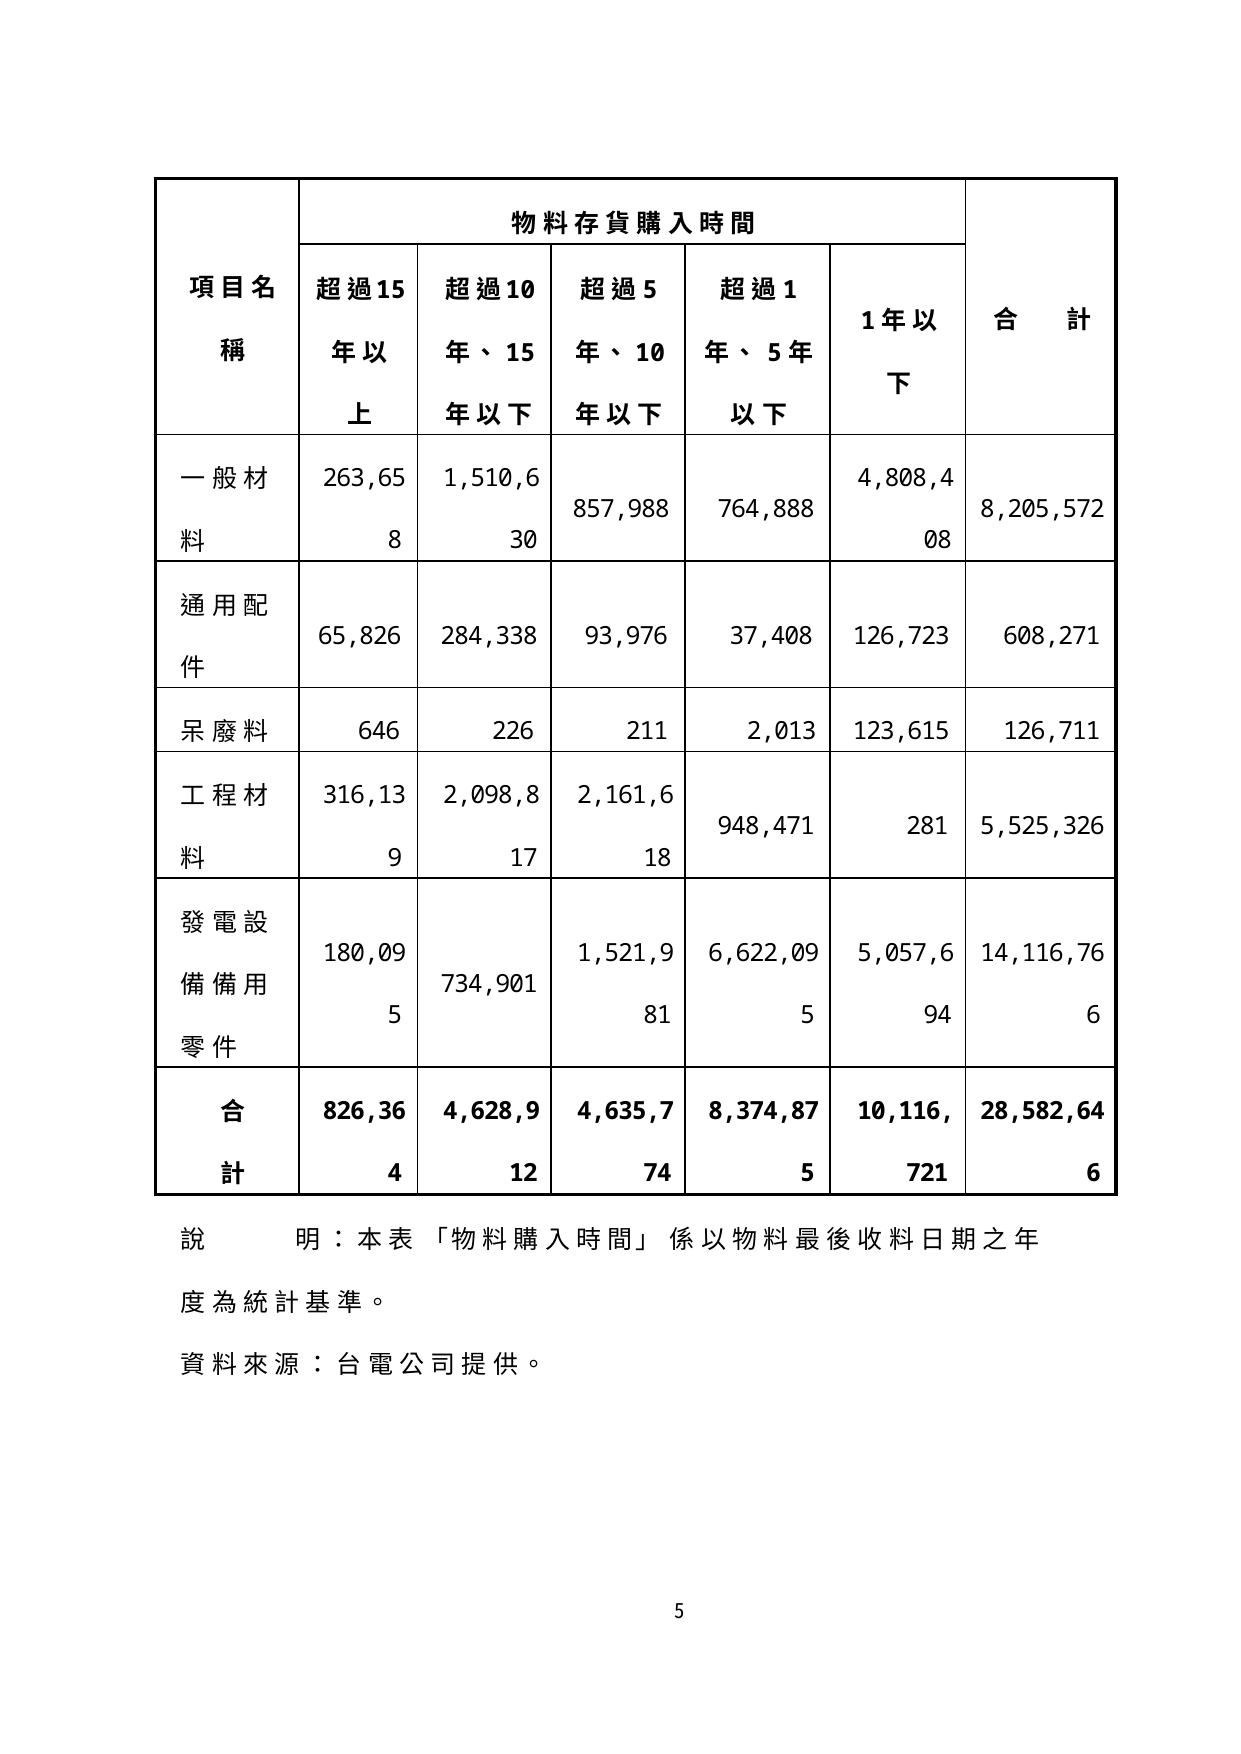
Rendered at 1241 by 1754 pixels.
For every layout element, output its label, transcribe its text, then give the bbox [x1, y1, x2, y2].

table_cell 6,622,095 [686, 879, 829, 1066]
table_cell 2,098,817 [418, 752, 550, 877]
table_cell 4,635,774 [552, 1068, 684, 1193]
table_cell 呆廢料 [157, 688, 298, 751]
table_cell 發電設備備用零件 [157, 879, 298, 1066]
table_cell 超過1年、5年以下 [686, 245, 829, 433]
text 說 明：本表「物料購入時間」係以物料最後收料日期之年度為統計基準。 [144, 1196, 1063, 1321]
table_cell 4,628,912 [418, 1068, 550, 1193]
table_cell 2,013 [686, 688, 829, 751]
table_cell 316,139 [300, 752, 417, 877]
table_cell 4,808,408 [831, 435, 965, 560]
table_cell 734,901 [418, 879, 550, 1066]
table_cell 超過5年、10年以下 [552, 245, 684, 433]
table_cell 1,521,981 [552, 879, 684, 1066]
table_cell 284,338 [418, 562, 550, 687]
table_cell 263,658 [300, 435, 417, 560]
table_cell 工程材料 [157, 752, 298, 877]
table_header 合 計 [966, 180, 1114, 433]
table_header 物料存貨購入時間 [300, 180, 965, 243]
table_cell 超過15年以上 [300, 245, 417, 433]
table_cell 857,988 [552, 435, 684, 560]
table_cell 1,510,630 [418, 435, 550, 560]
table_cell 281 [831, 752, 965, 877]
table_cell 646 [300, 688, 417, 751]
table_cell 8,374,875 [686, 1068, 829, 1193]
table_cell 1年以下 [831, 245, 965, 433]
table_cell 65,826 [300, 562, 417, 687]
table_cell 37,408 [686, 562, 829, 687]
table_cell 764,888 [686, 435, 829, 560]
table_cell 126,723 [831, 562, 965, 687]
table_cell 226 [418, 688, 550, 751]
table_cell 通用配件 [157, 562, 298, 687]
table_cell 5,057,694 [831, 879, 965, 1066]
table_cell 93,976 [552, 562, 684, 687]
table_cell 211 [552, 688, 684, 751]
table_cell 126,711 [966, 688, 1114, 751]
table_cell 一般材料 [157, 435, 298, 560]
table_header 項目名稱 [157, 180, 298, 433]
table_cell 608,271 [966, 562, 1114, 687]
table_cell 5,525,326 [966, 752, 1114, 877]
table_cell 28,582,646 [966, 1068, 1114, 1193]
table_cell 948,471 [686, 752, 829, 877]
table_cell 826,364 [300, 1068, 417, 1193]
table_cell 超過10年、15年以下 [418, 245, 550, 433]
table_cell 180,095 [300, 879, 417, 1066]
table_cell 8,205,572 [966, 435, 1114, 560]
table_cell 123,615 [831, 688, 965, 751]
text 資料來源：台電公司提供。 [144, 1321, 1063, 1383]
table_cell 2,161,618 [552, 752, 684, 877]
table_cell 14,116,766 [966, 879, 1114, 1066]
table_cell 10,116,721 [831, 1068, 965, 1193]
table_cell 合 計 [157, 1068, 298, 1193]
